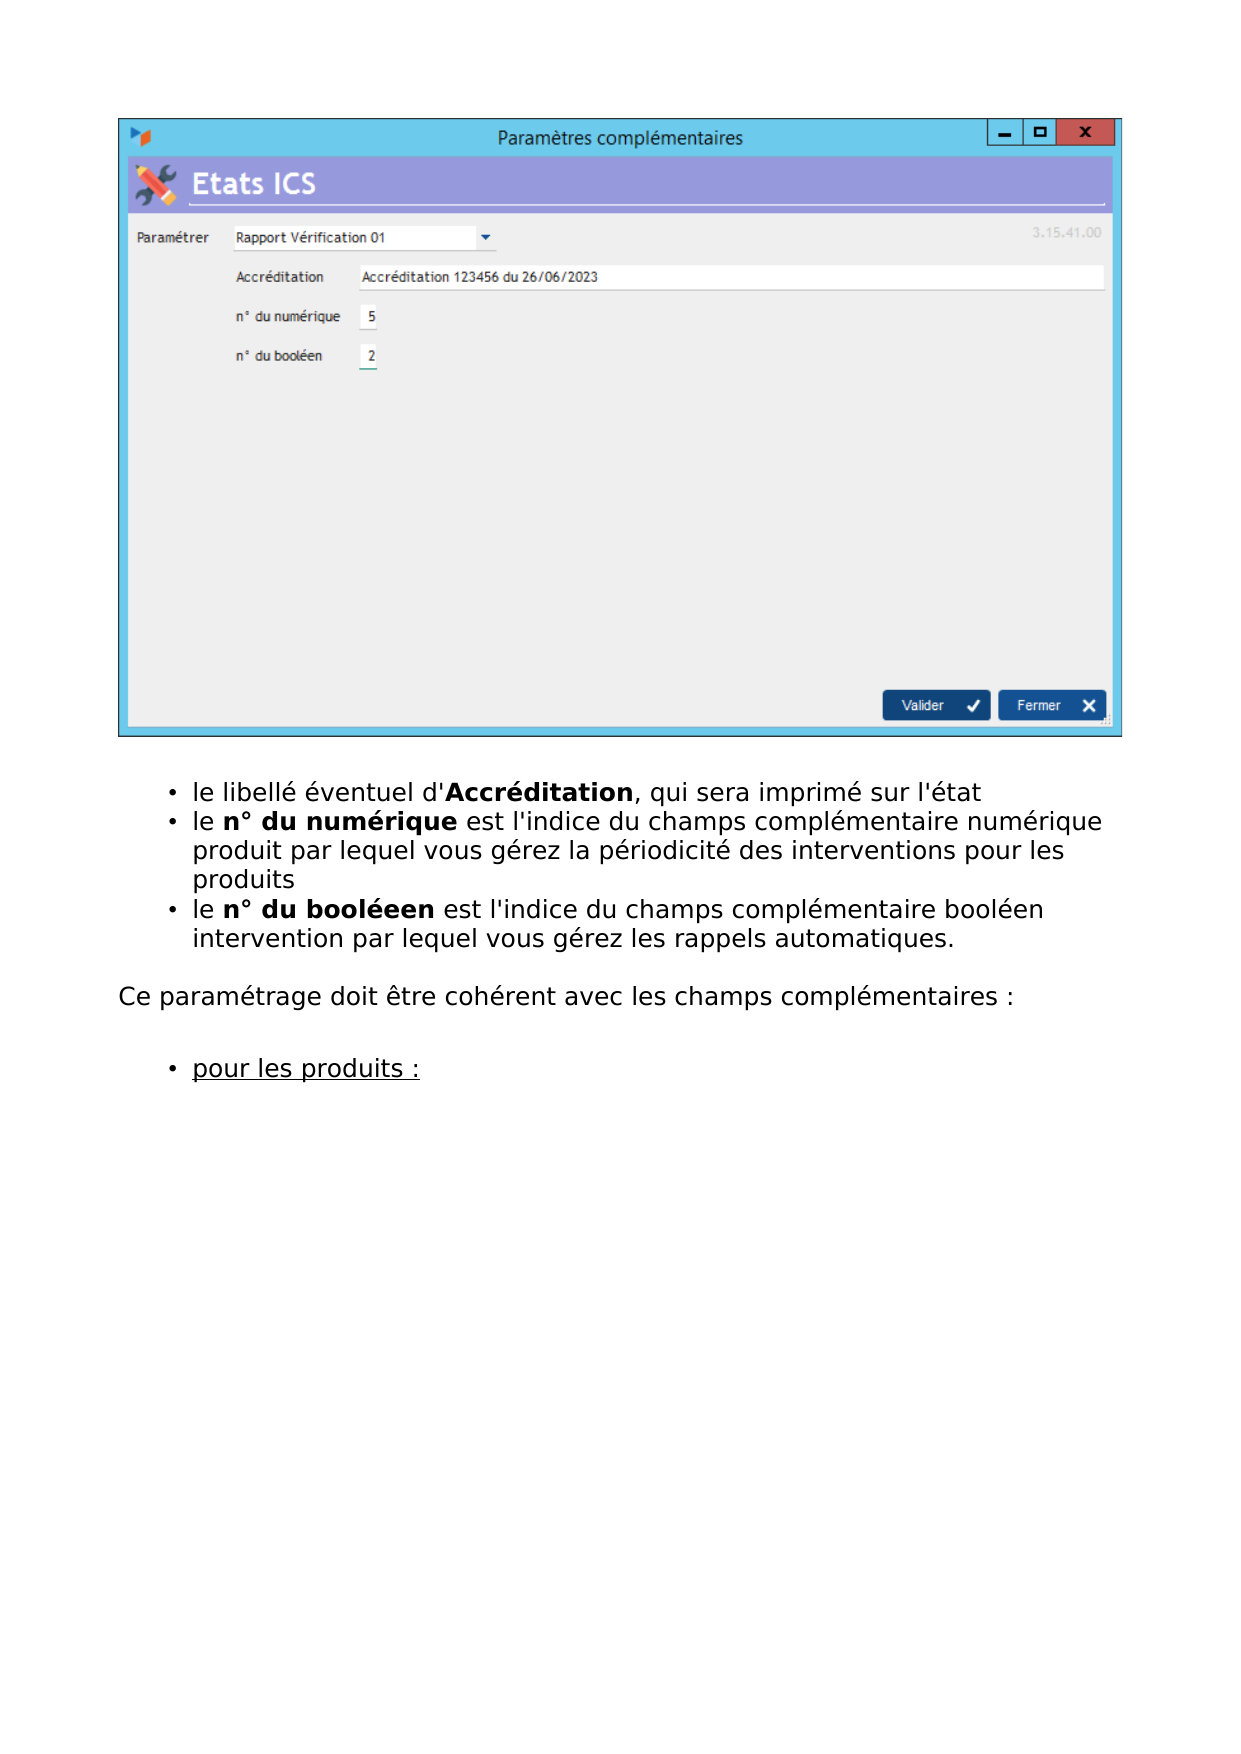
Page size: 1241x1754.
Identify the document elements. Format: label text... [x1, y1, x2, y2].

list le libellé éventuel d'Accréditation, qui sera imprimé sur l'état [177, 778, 1122, 807]
list pour les produits : [177, 1054, 1122, 1083]
list le n° du booléeen est l'indice du champs complémentaire booléen intervention par lequel vous gérez les rappels automatiques. [177, 895, 1122, 953]
text Ce paramétrage doit être cohérent avec les champs complémentaires : [118, 983, 1122, 1012]
list le n° du numérique est l'indice du champs complémentaire numérique produit par lequel vous gérez la périodicité des interventions pour les produits [177, 807, 1122, 895]
picture [118, 118, 1123, 737]
